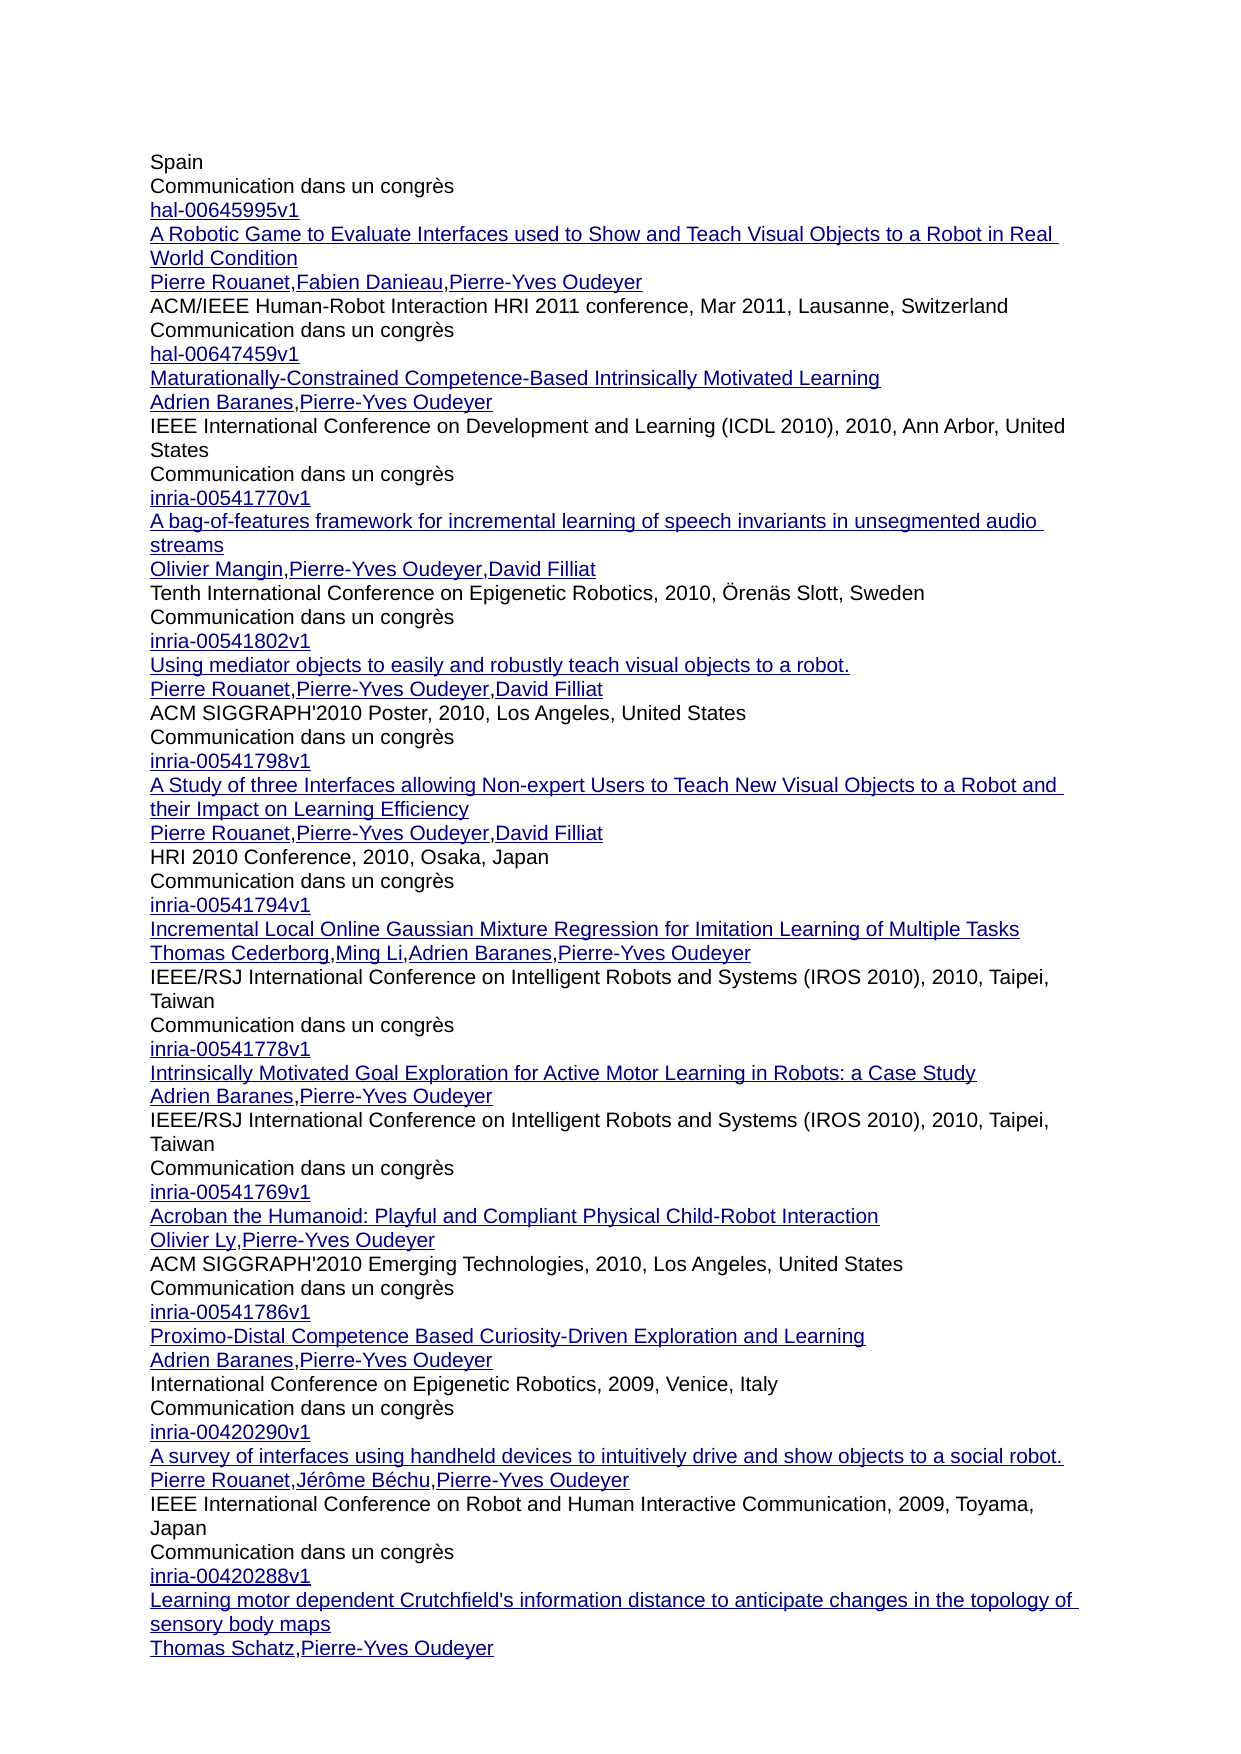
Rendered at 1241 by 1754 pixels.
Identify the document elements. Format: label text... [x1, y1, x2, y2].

table_cell Using mediator objects to easily and robustly teach visual objects to a robot. Pierre Rouanet,Pierre-Yves Oudeyer,David Filliat ACM SIGGRAPH'2010 Poster, 2010, Los Angeles, United States Communication dans un congrès inria-00541798v1 [150, 653, 1090, 773]
table_cell Proximo-Distal Competence Based Curiosity-Driven Exploration and Learning Adrien Baranes,Pierre-Yves Oudeyer International Conference on Epigenetic Robotics, 2009, Venice, Italy Communication dans un congrès inria-00420290v1 [150, 1324, 1090, 1444]
table_cell Maturationally-Constrained Competence-Based Intrinsically Motivated Learning Adrien Baranes,Pierre-Yves Oudeyer IEEE International Conference on Development and Learning (ICDL 2010), 2010, Ann Arbor, United States Communication dans un congrès inria-00541770v1 [150, 366, 1090, 509]
table_cell Intrinsically Motivated Goal Exploration for Active Motor Learning in Robots: a Case Study Adrien Baranes,Pierre-Yves Oudeyer IEEE/RSJ International Conference on Intelligent Robots and Systems (IROS 2010), 2010, Taipei, Taiwan Communication dans un congrès inria-00541769v1 [150, 1060, 1090, 1204]
table_cell A survey of interfaces using handheld devices to intuitively drive and show objects to a social robot. Pierre Rouanet,Jérôme Béchu,Pierre-Yves Oudeyer IEEE International Conference on Robot and Human Interactive Communication, 2009, Toyama, Japan Communication dans un congrès inria-00420288v1 [150, 1444, 1090, 1587]
table_cell Spain Communication dans un congrès hal-00645995v1 [150, 150, 1090, 222]
table_cell A bag-of-features framework for incremental learning of speech invariants in unsegmented audio streams Olivier Mangin,Pierre-Yves Oudeyer,David Filliat Tenth International Conference on Epigenetic Robotics, 2010, Örenäs Slott, Sweden Communication dans un congrès inria-00541802v1 [150, 509, 1090, 653]
table_cell Incremental Local Online Gaussian Mixture Regression for Imitation Learning of Multiple Tasks Thomas Cederborg,Ming Li,Adrien Baranes,Pierre-Yves Oudeyer IEEE/RSJ International Conference on Intelligent Robots and Systems (IROS 2010), 2010, Taipei, Taiwan Communication dans un congrès inria-00541778v1 [150, 917, 1090, 1060]
table_cell A Robotic Game to Evaluate Interfaces used to Show and Teach Visual Objects to a Robot in Real World Condition Pierre Rouanet,Fabien Danieau,Pierre-Yves Oudeyer ACM/IEEE Human-Robot Interaction HRI 2011 conference, Mar 2011, Lausanne, Switzerland Communication dans un congrès hal-00647459v1 [150, 222, 1090, 366]
table_cell A Study of three Interfaces allowing Non-expert Users to Teach New Visual Objects to a Robot and their Impact on Learning Efficiency Pierre Rouanet,Pierre-Yves Oudeyer,David Filliat HRI 2010 Conference, 2010, Osaka, Japan Communication dans un congrès inria-00541794v1 [150, 773, 1090, 917]
table_cell Learning motor dependent Crutchﬁeld's information distance to anticipate changes in the topology of sensory body maps Thomas Schatz,Pierre-Yves Oudeyer [150, 1588, 1090, 1659]
table_cell Acroban the Humanoid: Playful and Compliant Physical Child-Robot Interaction Olivier Ly,Pierre-Yves Oudeyer ACM SIGGRAPH'2010 Emerging Technologies, 2010, Los Angeles, United States Communication dans un congrès inria-00541786v1 [150, 1204, 1090, 1324]
